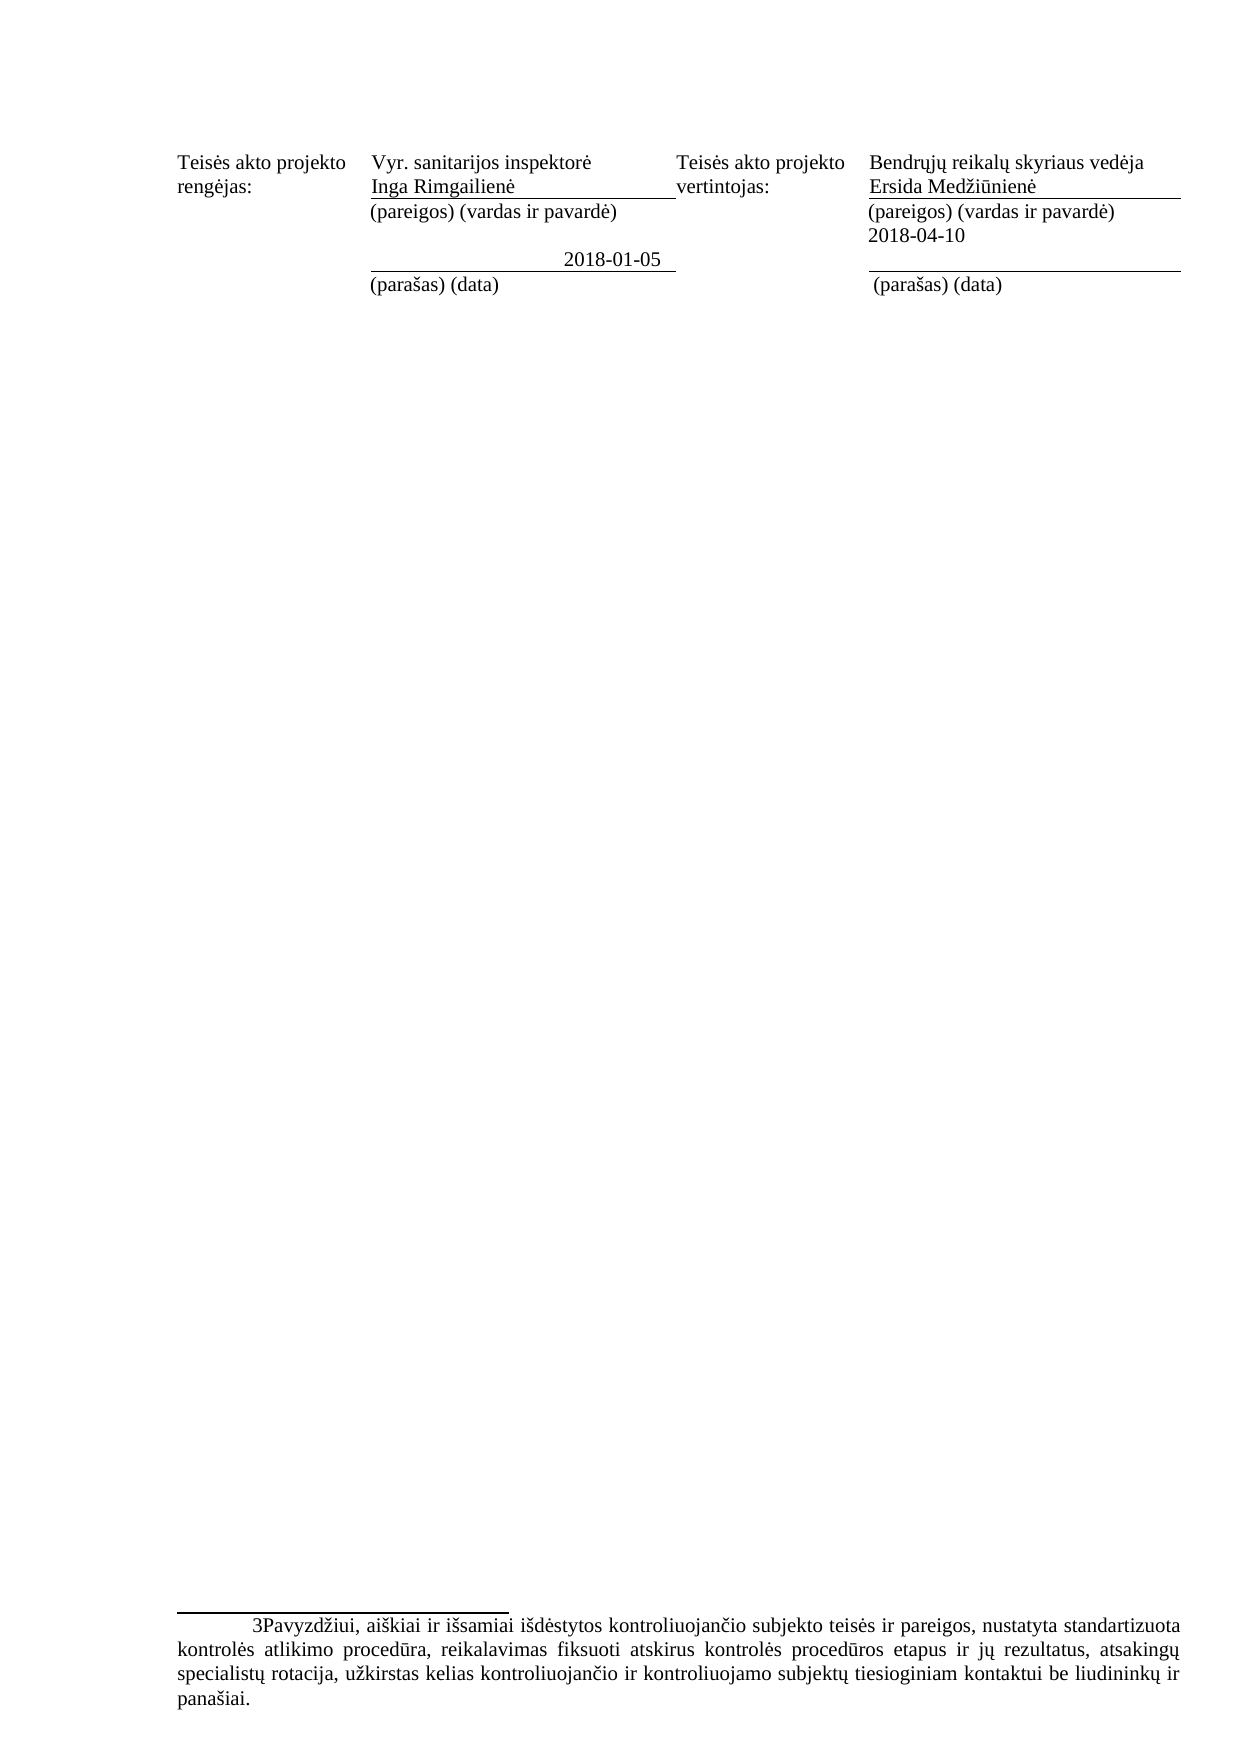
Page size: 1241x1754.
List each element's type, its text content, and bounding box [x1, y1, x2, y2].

table_header Teisės akto projekto vertintojas: [676, 150, 869, 198]
table_cell [177, 223, 371, 271]
table_cell [177, 198, 371, 223]
table_cell [676, 271, 869, 296]
table_header Teisės akto projekto rengėjas: [177, 150, 371, 198]
table_cell (pareigos) (vardas ir pavardė) [869, 199, 1181, 223]
table_cell [676, 198, 869, 223]
table_header Vyr. sanitarijos inspektorė Inga Rimgailienė [371, 150, 676, 198]
table_header Bendrųjų reikalų skyriaus vedėja Ersida Medžiūnienė [869, 150, 1181, 198]
table_cell [676, 223, 869, 271]
table_cell [177, 271, 371, 296]
table_cell (parašas) (data) [371, 272, 676, 296]
table_cell 2018-04-10 [869, 223, 1181, 271]
table_cell (pareigos) (vardas ir pavardė) [371, 199, 676, 223]
table_cell (parašas) (data) [869, 272, 1181, 296]
table_cell 2018-01-05 [371, 223, 676, 271]
